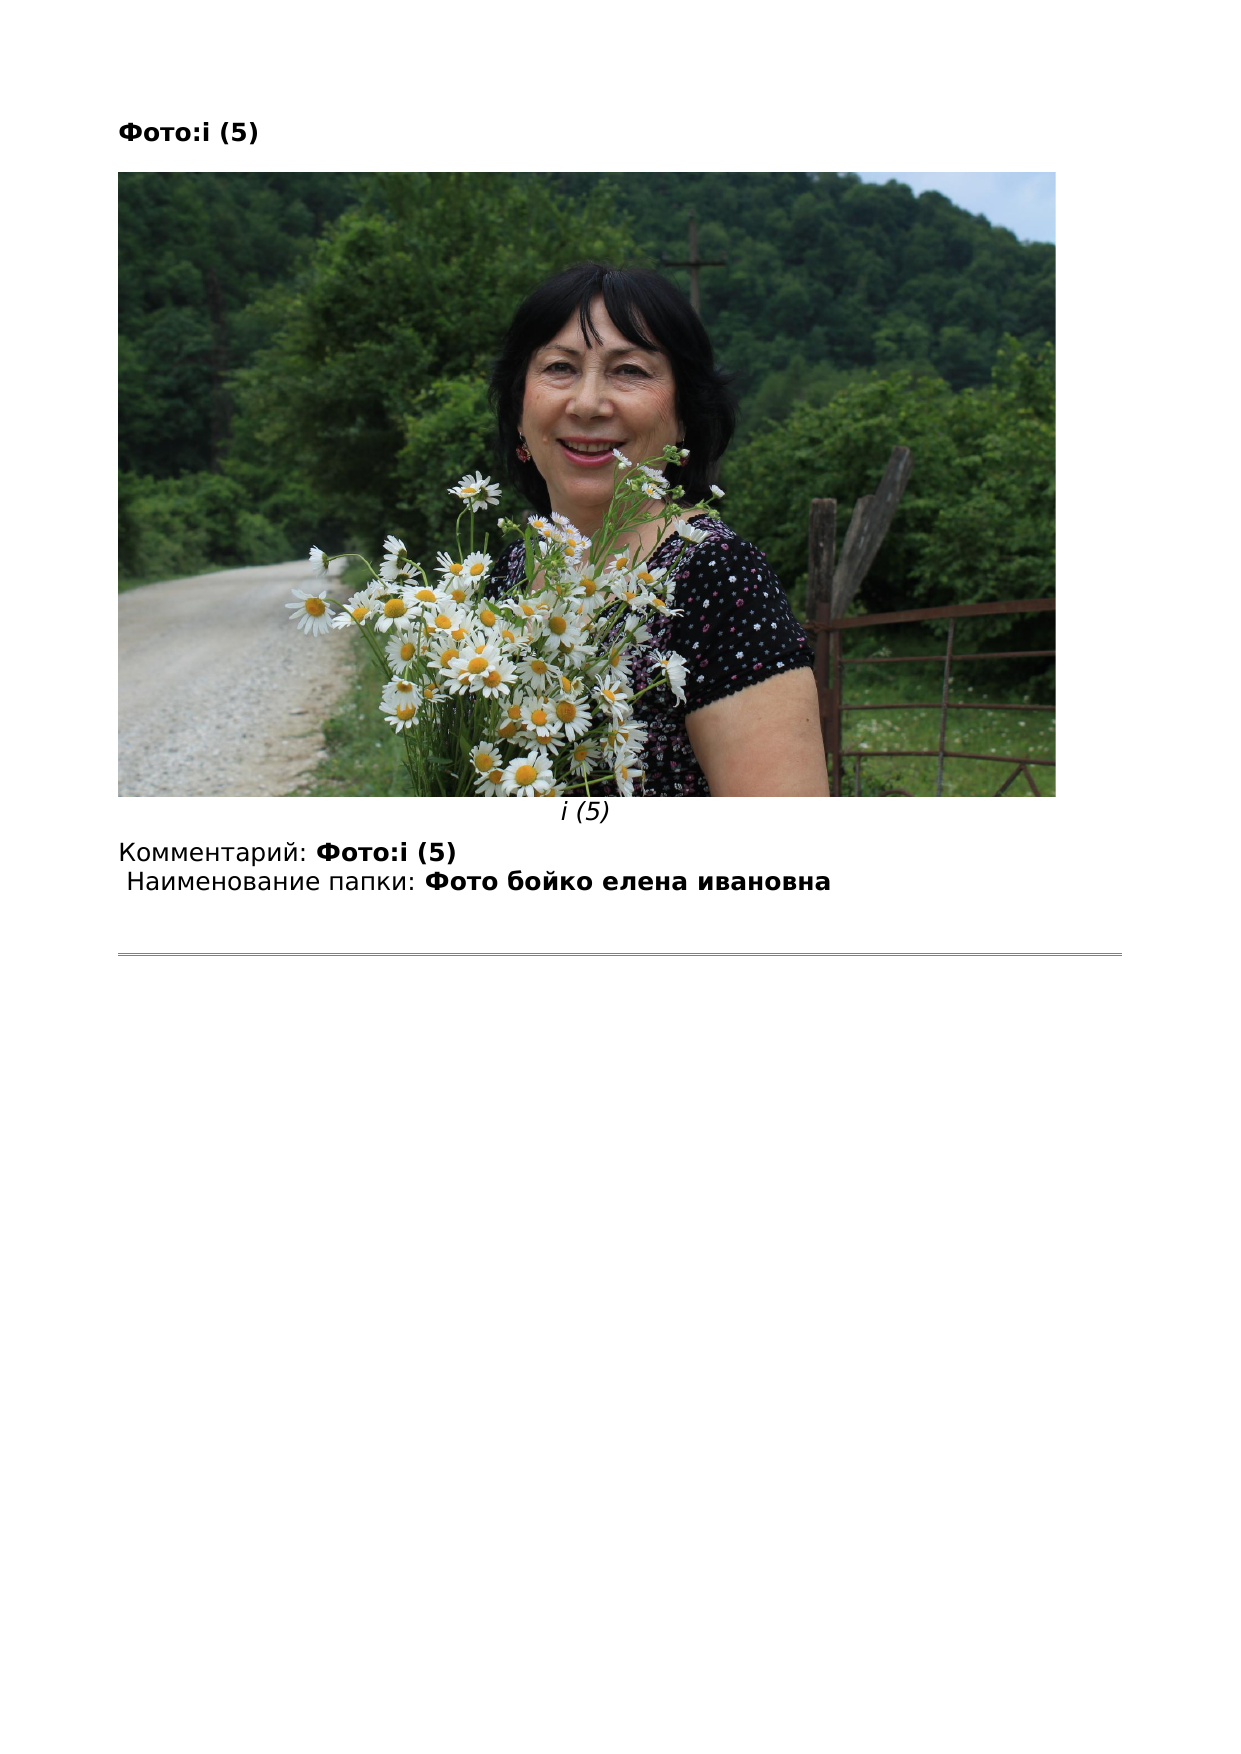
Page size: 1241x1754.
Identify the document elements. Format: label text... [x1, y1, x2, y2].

subtitle Фото:i (5) [118, 118, 1122, 147]
text Комментарий: Фото:i (5) Наименование папки: Фото бойко елена ивановна [118, 838, 1122, 926]
picture [118, 172, 1056, 797]
text i (5) [118, 797, 1056, 826]
